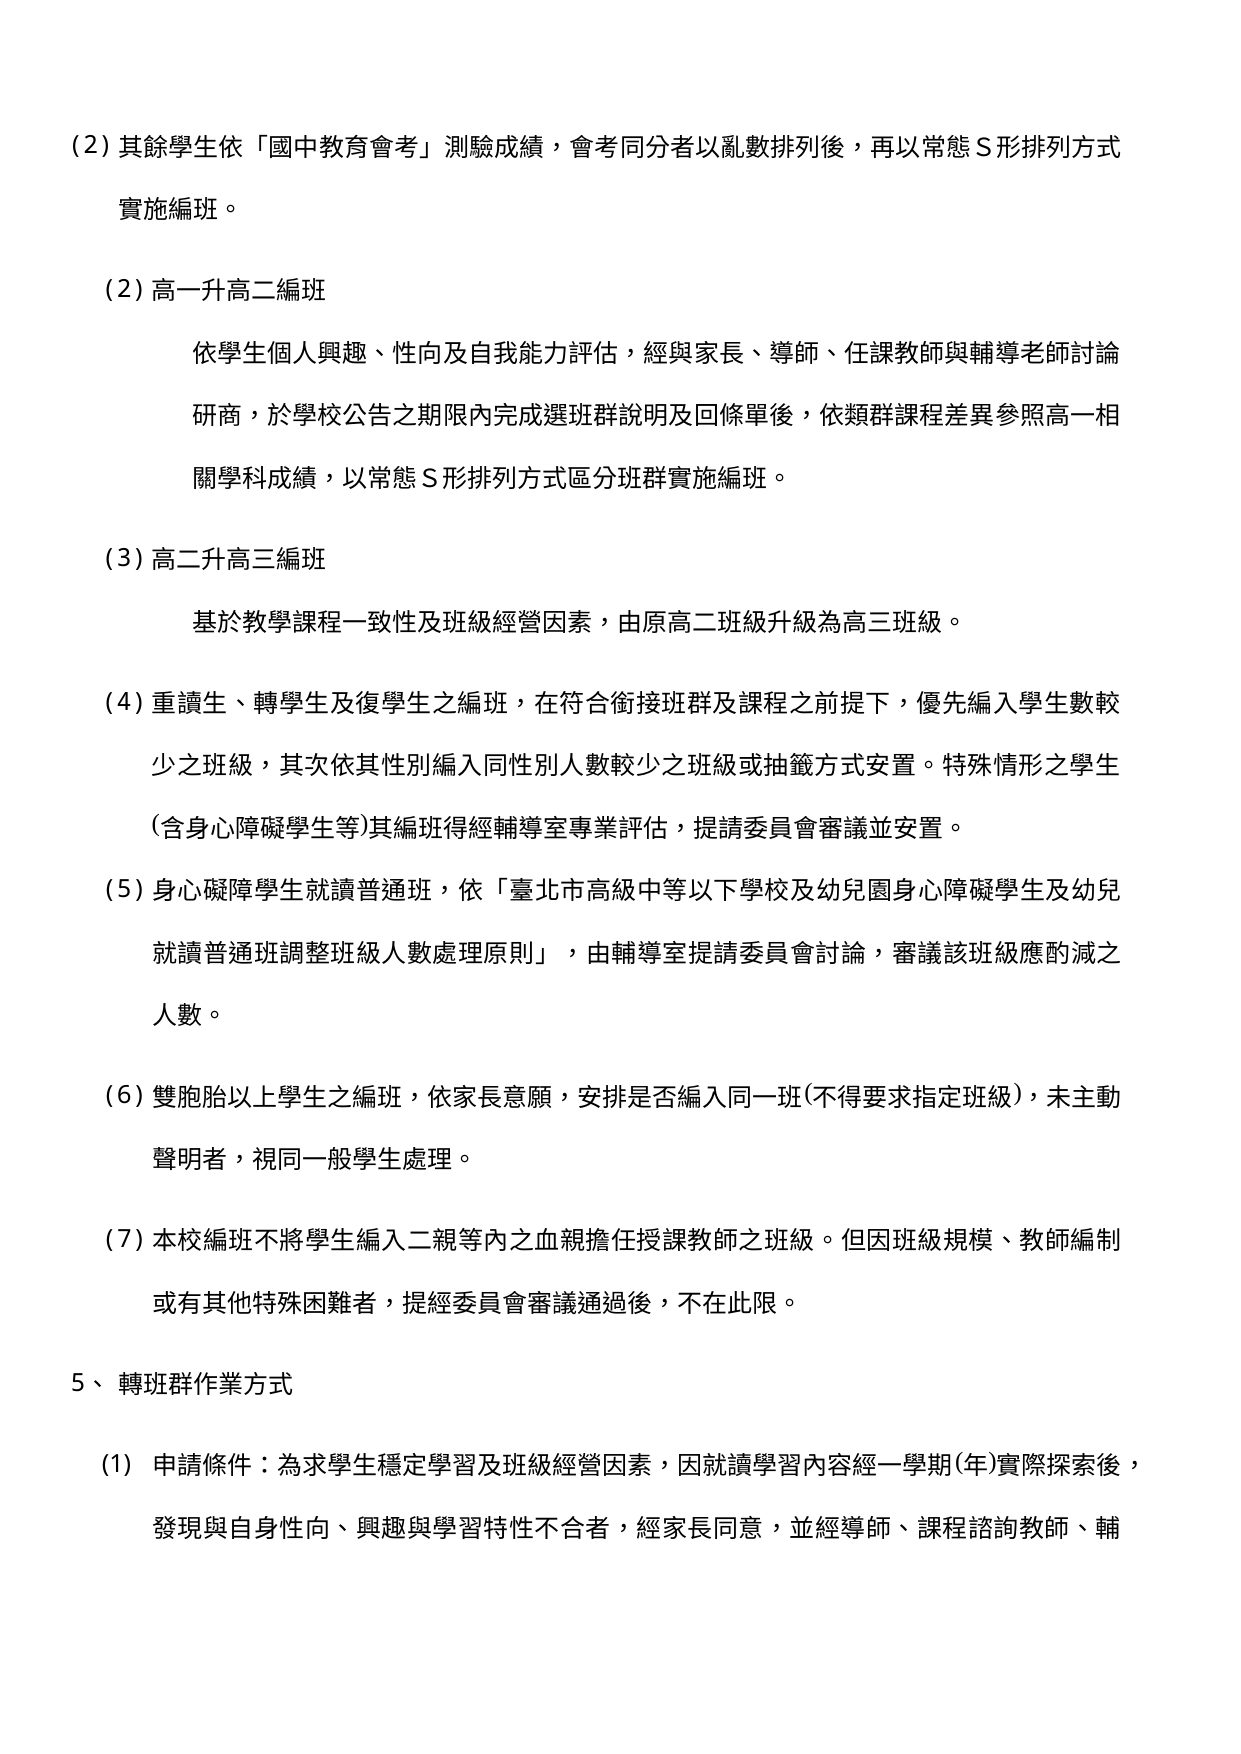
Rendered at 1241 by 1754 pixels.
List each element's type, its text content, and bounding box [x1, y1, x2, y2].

list 轉班群作業方式 [70, 1364, 1122, 1427]
list 重讀生、轉學生及復學生之編班，在符合銜接班群及課程之前提下，優先編入學生數較少之班級，其次依其性別編入同性別人數較少之班級或抽籤方式安置。特殊情形之學生(含身心障礙學生等)其編班得經輔導室專業評估，提請委員會審議並安置。 [101, 683, 1122, 871]
list 申請條件：為求學生穩定學習及班級經營因素，因就讀學習內容經一學期(年)實際探索後，發現與自身性向、興趣與學習特性不合者，經家長同意，並經導師、課程諮詢教師、輔導老師與輔導主任晤談及簽章後，主動於規定時限內向教務處註冊組申請轉班群。(轉班群僅限本校高二學生，且一次為限) [102, 1446, 1122, 1571]
list 本校編班不將學生編入二親等內之血親擔任授課教師之班級。但因班級規模、教師編制或有其他特殊困難者，提經委員會審議通過後，不在此限。 [102, 1221, 1122, 1346]
list 雙胞胎以上學生之編班，依家長意願，安排是否編入同一班(不得要求指定班級)，未主動聲明者，視同一般學生處理。 [102, 1077, 1122, 1202]
list 身心礙障學生就讀普通班，依「臺北市高級中等以下學校及幼兒園身心障礙學生及幼兒就讀普通班調整班級人數處理原則」，由輔導室提請委員會討論，審議該班級應酌減之人數。 [102, 871, 1122, 1058]
list 高一升高二編班 [101, 271, 1122, 333]
text 依學生個人興趣、性向及自我能力評估，經與家長、導師、任課教師與輔導老師討論研商，於學校公告之期限內完成選班群說明及回條單後，依類群課程差異參照高一相關學科成績，以常態Ｓ形排列方式區分班群實施編班。 [192, 333, 1122, 521]
list 高二升高三編班 [101, 539, 1122, 602]
text 基於教學課程一致性及班級經營因素，由原高二班級升級為高三班級。 [192, 602, 1122, 664]
list 其餘學生依「國中教育會考」測驗成績，會考同分者以亂數排列後，再以常態Ｓ形排列方式實施編班。 [68, 127, 1122, 252]
